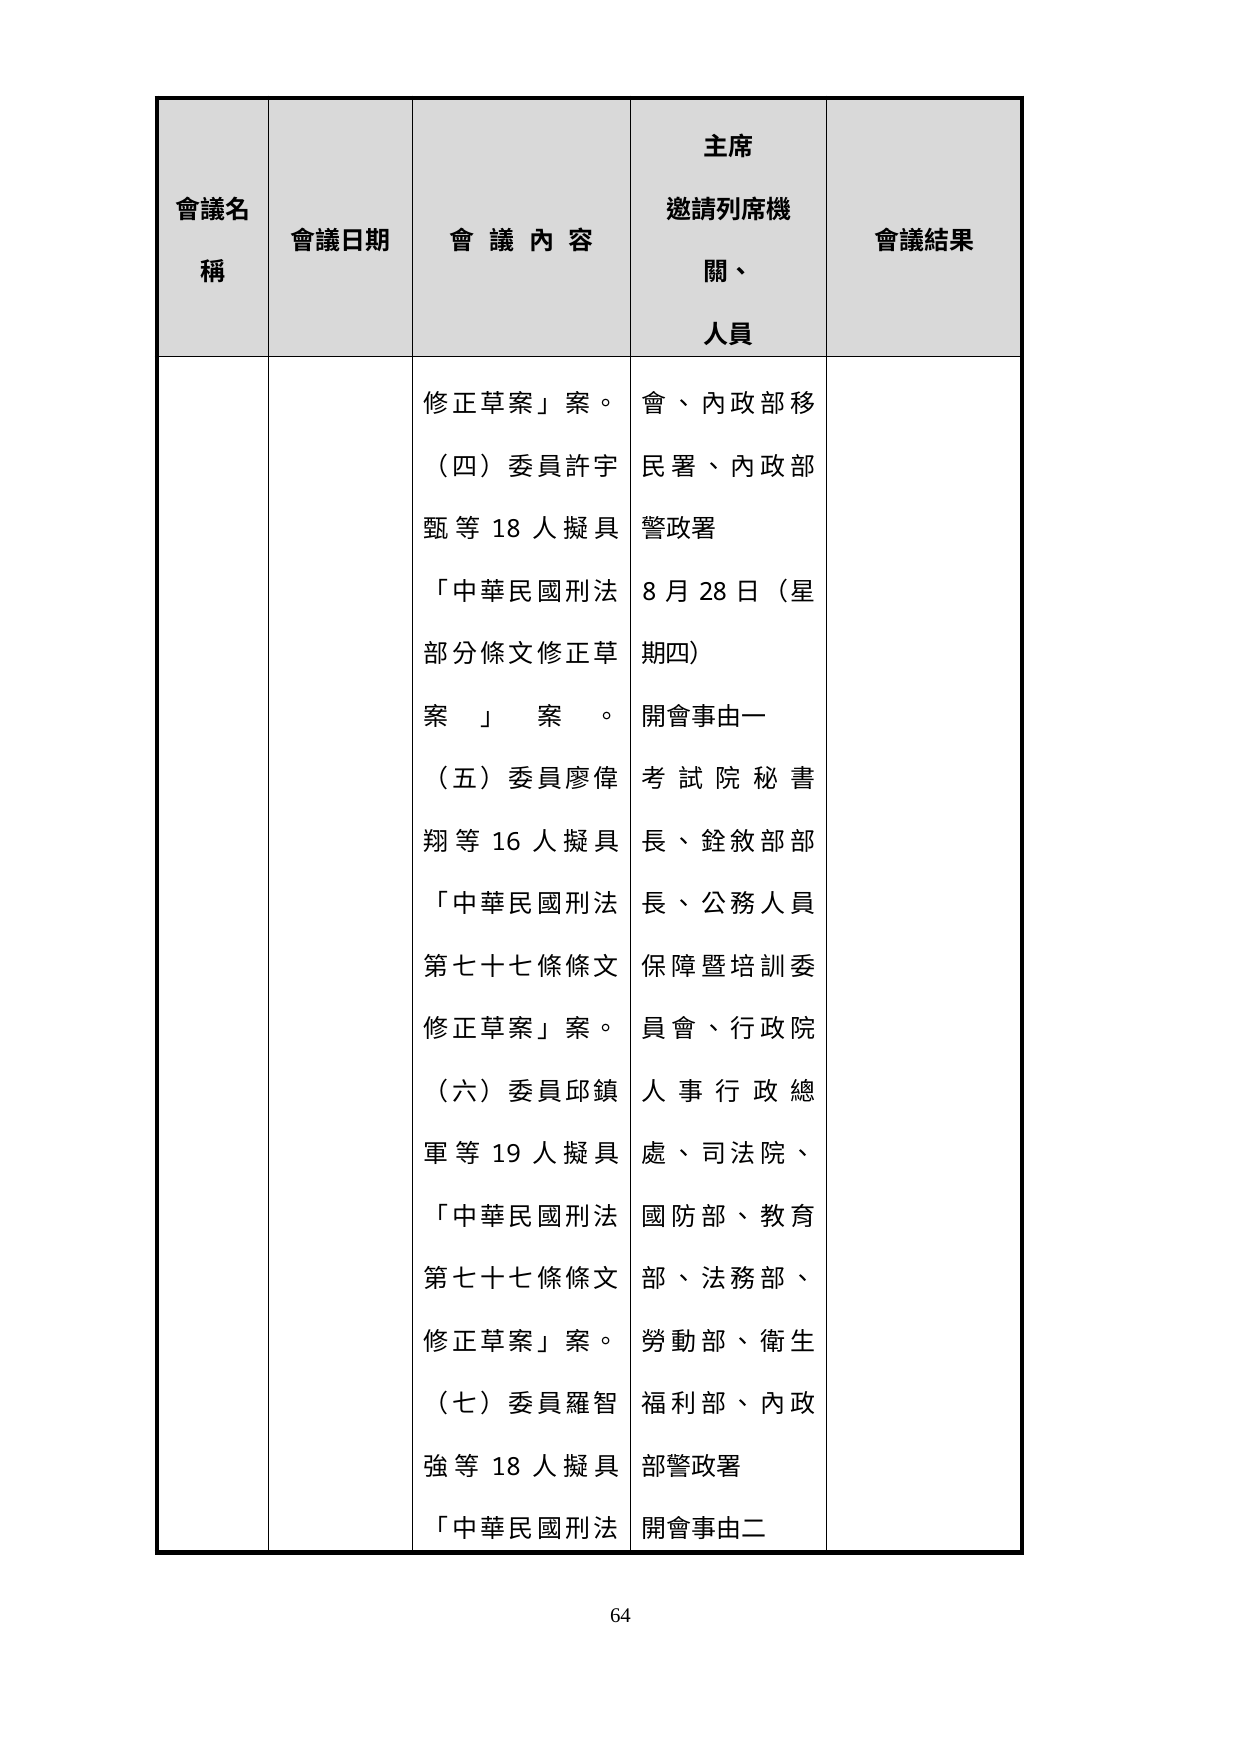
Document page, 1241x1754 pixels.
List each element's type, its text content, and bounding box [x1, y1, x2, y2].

table_cell 修正草案」案。 （四）委員許宇甄等18人擬具「中華民國刑法部分條文修正草案」案。 （五）委員廖偉翔等16人擬具「中華民國刑法第七十七條條文修正草案」案。 （六）委員邱鎮軍等19人擬具「中華民國刑法第七十七條條文修正草案」案。 （七）委員羅智強等18人擬具「中華民國刑法 [413, 357, 630, 1550]
table_header 會議結果 [827, 100, 1020, 356]
table_header 主席 邀請列席機關、 人員 [631, 100, 826, 356]
table_header 會議內容 [413, 100, 630, 356]
table_cell 會、內政部移民署、內政部警政署 8月28日（星期四） 開會事由一 考試院秘書長、銓敘部部長、公務人員保障暨培訓委員會、行政院人事行政總處、司法院、國防部、教育部、法務部、勞動部、衛生福利部、內政部警政署 開會事由二 [631, 357, 826, 1550]
table_cell [827, 357, 1020, 1550]
table_cell [159, 357, 268, 1550]
table_header 會議名稱 [159, 100, 268, 356]
table_header 會議日期 [269, 100, 412, 356]
table_cell [269, 357, 412, 1550]
